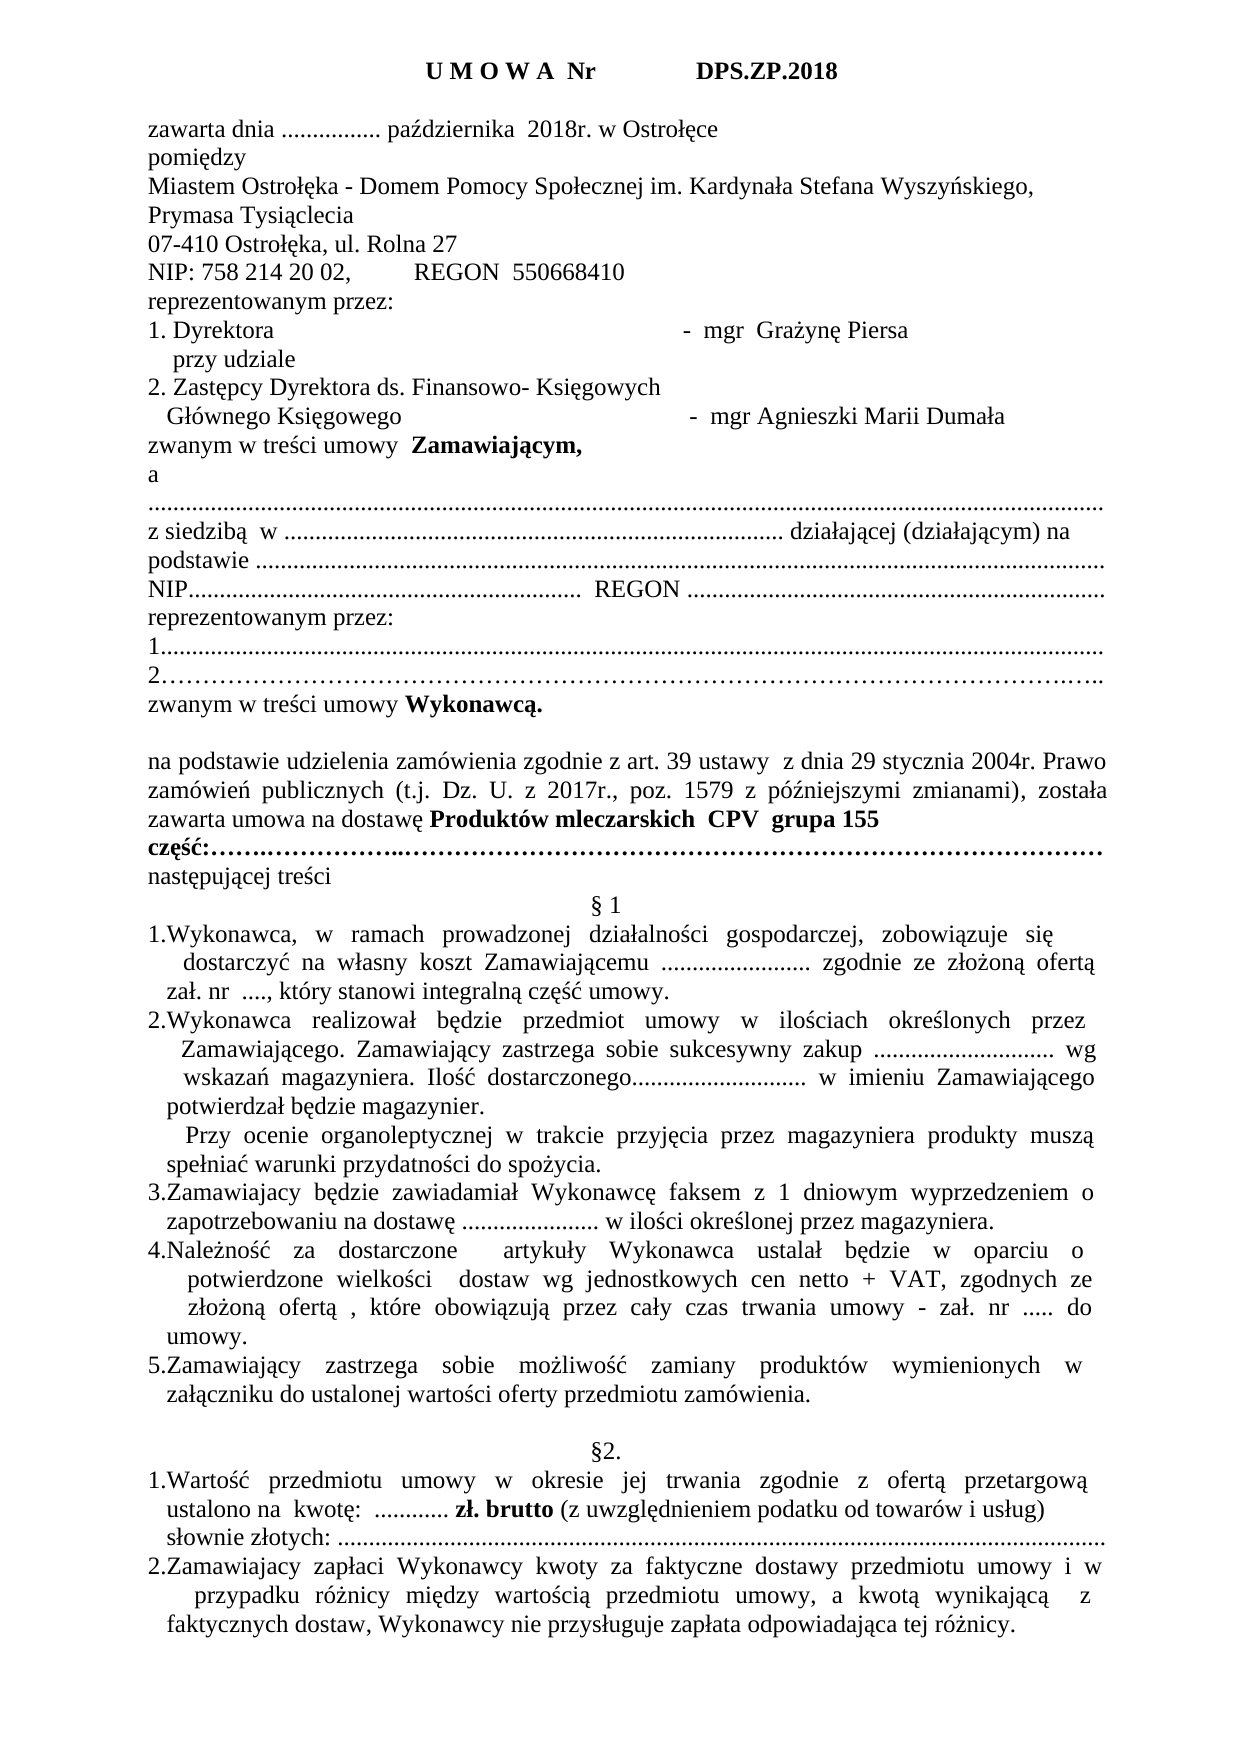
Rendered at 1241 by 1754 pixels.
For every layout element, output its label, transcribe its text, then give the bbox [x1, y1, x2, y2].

text przy udziale [148, 344, 1107, 372]
text 1. Dyrektora - mgr Grażynę Piersa [148, 315, 1107, 344]
text 2……………………………………………………………………………………………….….. [148, 660, 1150, 689]
text 2.Wykonawca realizował będzie przedmiot umowy w ilościach określonych przez Zamawiającego. Zamawiający zastrzega sobie sukcesywny zakup ............................. wg wskazań magazyniera. Ilość dostarczonego............................ w imieniu Zamawiającego potwierdzał będzie magazynier. [148, 1005, 1107, 1120]
text z siedzibą w ................................................................................ działającej (działającym) na [148, 516, 1107, 545]
text zwanym w treści umowy Wykonawcą. [148, 689, 1107, 717]
text słownie złotych: ........................................................................................................................... [148, 1522, 1107, 1551]
text 4.Należność za dostarczone artykuły Wykonawca ustalał będzie w oparciu o potwierdzone wielkości dostaw wg jednostkowych cen netto + VAT, zgodnych ze złożoną ofertą , które obowiązują przez cały czas trwania umowy - zał. nr ..... do umowy. [148, 1235, 1107, 1350]
text zawarta dnia ................ października 2018r. w Ostrołęce [148, 114, 1107, 142]
text U M O W A Nr DPS.ZP.2018 [148, 56, 1156, 85]
text Przy ocenie organoleptycznej w trakcie przyjęcia przez magazyniera produkty muszą spełniać warunki przydatności do spożycia. [148, 1120, 1107, 1177]
text 07-410 Ostrołęka, ul. Rolna 27 [148, 229, 1107, 257]
text 1.Wykonawca, w ramach prowadzonej działalności gospodarczej, zobowiązuje się dostarczyć na własny koszt Zamawiającemu ........................ zgodnie ze złożoną ofertą zał. nr ...., który stanowi integralną część umowy. [148, 919, 1107, 1005]
text część:…….……………..………………………………………………………………………… [148, 832, 1107, 861]
text §2. [516, 1436, 1107, 1465]
text NIP: 758 214 20 02, REGON 550668410 [148, 257, 1107, 286]
text 1.Wartość przedmiotu umowy w okresie jej trwania zgodnie z ofertą przetargową ustalono na kwotę: ............ zł. brutto (z uwzględnieniem podatku od towarów i usług) [148, 1465, 1107, 1522]
text 3.Zamawiajacy będzie zawiadamiał Wykonawcę faksem z 1 dniowym wyprzedzeniem o zapotrzebowaniu na dostawę ...................... w ilości określonej przez magazyniera. [148, 1177, 1107, 1235]
text zwanym w treści umowy Zamawiającym, [148, 430, 1107, 459]
text następującej treści [148, 861, 1107, 890]
text przypadku różnicy między wartością przedmiotu umowy, a kwotą wynikającą z faktycznych dostaw, Wykonawcy nie przysługuje zapłata odpowiadająca tej różnicy. [148, 1580, 1107, 1637]
text reprezentowanym przez: [148, 602, 1107, 631]
text 2.Zamawiajacy zapłaci Wykonawcy kwoty za faktyczne dostawy przedmiotu umowy i w [148, 1551, 1107, 1580]
text § 1 [516, 890, 1107, 919]
text pomiędzy [148, 142, 1107, 171]
text 1....................................................................................................................................................... [148, 631, 1107, 660]
text Głównego Księgowego - mgr Agnieszki Marii Dumała [148, 401, 1107, 430]
text NIP............................................................... REGON ................................................................... [148, 574, 1107, 602]
text podstawie ........................................................................................................................................ [148, 545, 1107, 574]
text 2. Zastępcy Dyrektora ds. Finansowo- Księgowych [148, 372, 1107, 401]
text 5.Zamawiający zastrzega sobie możliwość zamiany produktów wymienionych w załączniku do ustalonej wartości oferty przedmiotu zamówienia. [148, 1350, 1107, 1407]
text Miastem Ostrołęka - Domem Pomocy Społecznej im. Kardynała Stefana Wyszyńskiego, Prymasa Tysiąclecia [148, 171, 1107, 229]
text ......................................................................................................................................................... [148, 487, 1107, 516]
text na podstawie udzielenia zamówienia zgodnie z art. 39 ustawy z dnia 29 stycznia 2004r. Prawo zamówień publicznych (t.j. Dz. U. z 2017r., poz. 1579 z późniejszymi zmianami), została zawarta umowa na dostawę Produktów mleczarskich CPV grupa 155 [148, 746, 1107, 832]
text a [148, 459, 1107, 487]
text reprezentowanym przez: [148, 286, 1107, 315]
